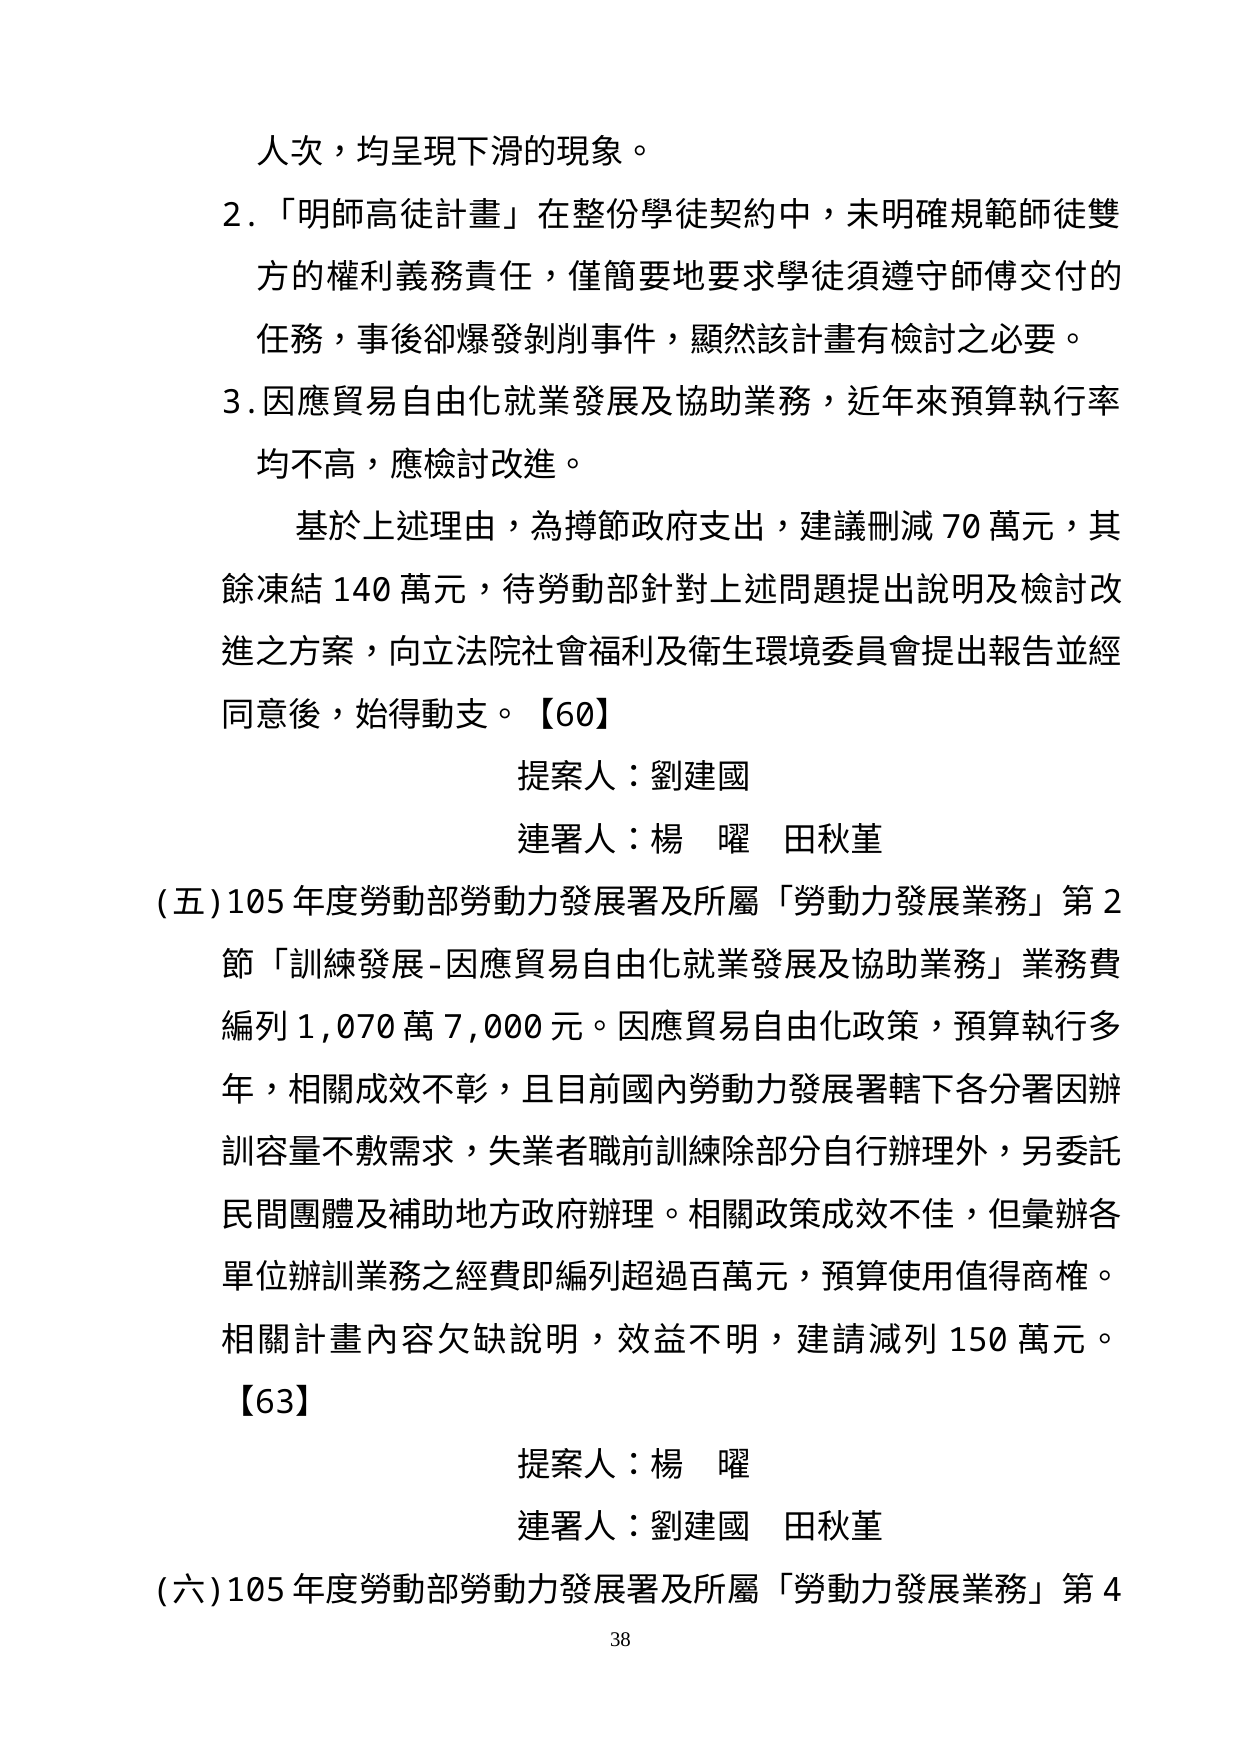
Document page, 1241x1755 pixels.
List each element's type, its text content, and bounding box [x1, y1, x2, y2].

text 3.因應貿易自由化就業發展及協助業務，近年來預算執行率均不高，應檢討改進。 [221, 358, 1122, 483]
text 提案人：楊 曜 [118, 1420, 1122, 1483]
text 人次，均呈現下滑的現象。 [221, 108, 1122, 170]
text 提案人：劉建國 [118, 733, 1122, 795]
text 2.「明師高徒計畫」在整份學徒契約中，未明確規範師徒雙方的權利義務責任，僅簡要地要求學徒須遵守師傅交付的任務，事後卻爆發剝削事件，顯然該計畫有檢討之必要。 [221, 170, 1122, 358]
text 連署人：楊 曜 田秋堇 [118, 795, 1122, 858]
text (六)105年度勞動部勞動力發展署及所屬「勞動力發展業務」第4 [152, 1545, 1122, 1608]
text (五)105年度勞動部勞動力發展署及所屬「勞動力發展業務」第2節「訓練發展-因應貿易自由化就業發展及協助業務」業務費編列1,070萬7,000元。因應貿易自由化政策，預算執行多年，相關成效不彰，且目前國內勞動力發展署轄下各分署因辦訓容量不敷需求，失業者職前訓練除部分自行辦理外，另委託民間團體及補助地方政府辦理。相關政策成效不佳，但彙辦各單位辦訓業務之經費即編列超過百萬元，預算使用值得商榷。相關計畫內容欠缺說明，效益不明，建請減列150萬元。【63】 [152, 858, 1122, 1420]
text 基於上述理由，為撙節政府支出，建議刪減70萬元，其餘凍結140萬元，待勞動部針對上述問題提出說明及檢討改進之方案，向立法院社會福利及衛生環境委員會提出報告並經同意後，始得動支。【60】 [221, 483, 1122, 733]
text 連署人：劉建國 田秋堇 [118, 1483, 1122, 1545]
